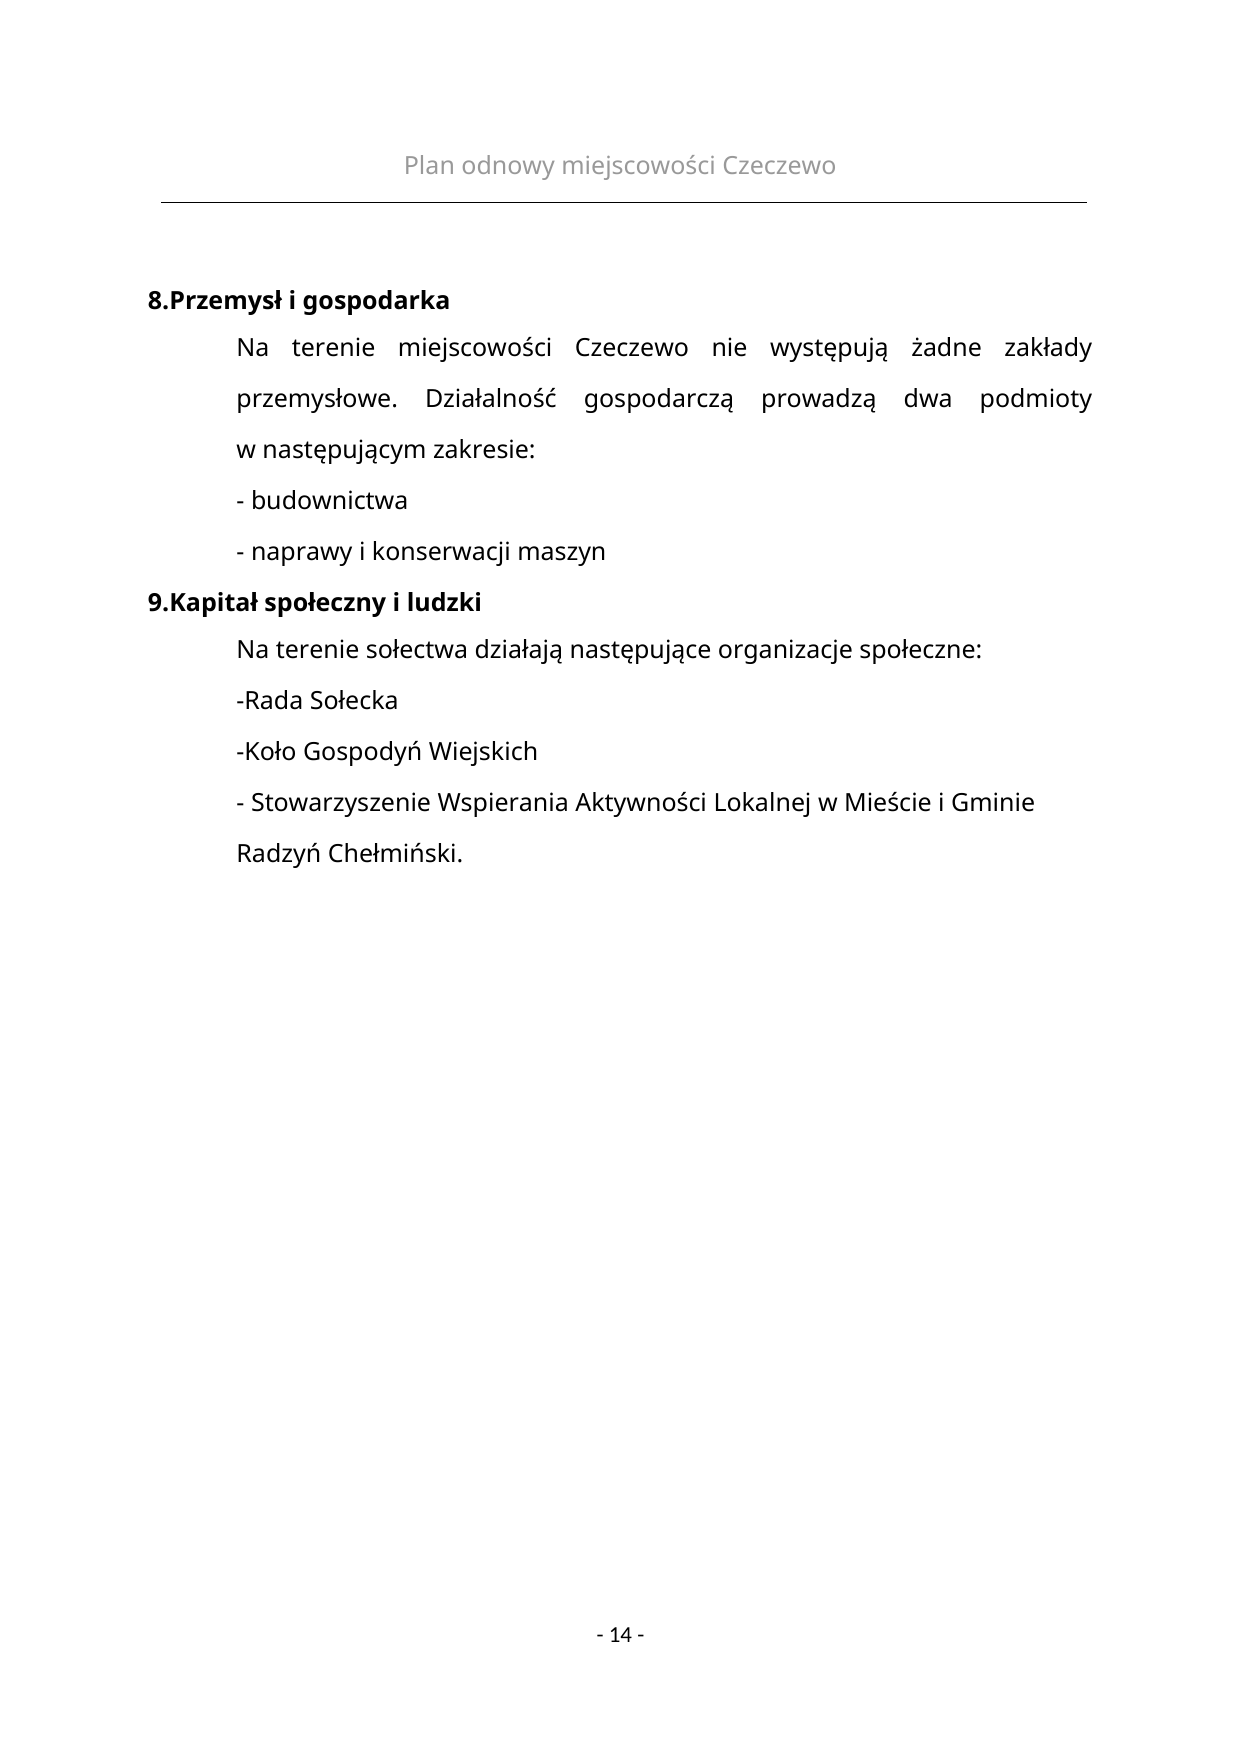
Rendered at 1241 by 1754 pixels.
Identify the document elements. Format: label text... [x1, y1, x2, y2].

text Na terenie sołectwa działają następujące organizacje społeczne: [236, 631, 1093, 665]
text - naprawy i konserwacji maszyn [236, 534, 1093, 568]
list Kapitał społeczny i ludzki [148, 585, 1093, 619]
text - budownictwa [236, 483, 1093, 517]
text Na terenie miejscowości Czeczewo nie występują żadne zakłady przemysłowe. Działalność gospodarczą prowadzą dwa podmioty w następującym zakresie: [236, 329, 1093, 466]
text -Rada Sołecka [236, 682, 1093, 716]
list Przemysł i gospodarka [148, 283, 1093, 317]
text - Stowarzyszenie Wspierania Aktywności Lokalnej w Mieście i Gminie Radzyń Chełmiński. [236, 784, 1093, 869]
text -Koło Gospodyń Wiejskich [236, 733, 1093, 767]
